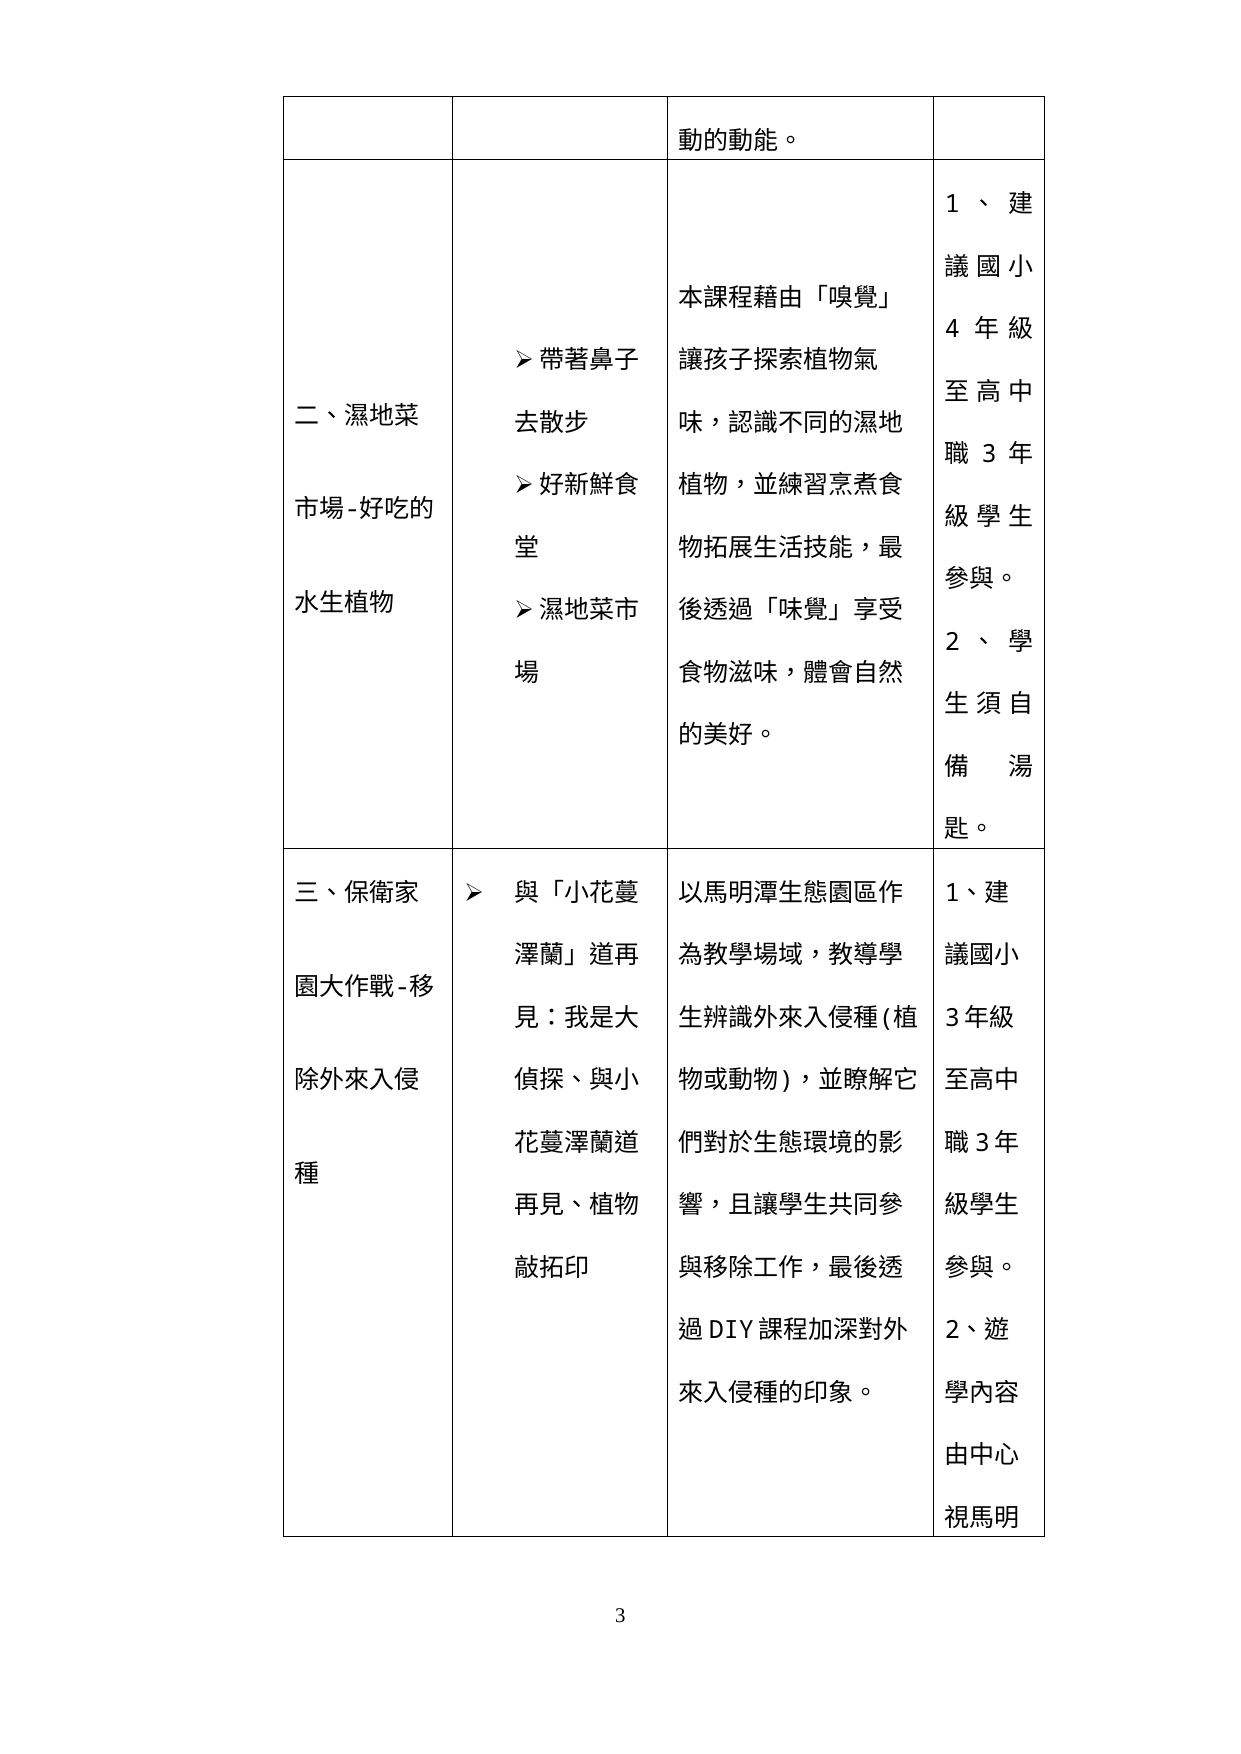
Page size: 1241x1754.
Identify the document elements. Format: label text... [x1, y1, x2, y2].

table_cell [453, 97, 667, 159]
table_cell 動的動能。 [668, 97, 933, 159]
table_cell 與「小花蔓澤蘭」道再見：我是大偵探、與小花蔓澤蘭道再見、植物敲拓印 [453, 849, 667, 1536]
table_cell 1、建議國小3年級至高中職3年級學生參與。 2、遊學內容由中心視馬明 [934, 849, 1044, 1536]
table_cell 帶著鼻子去散步 好新鮮食堂 濕地菜市場 [453, 160, 667, 848]
table_cell [284, 97, 452, 159]
table_cell 本課程藉由「嗅覺」讓孩子探索植物氣味，認識不同的濕地植物，並練習烹煮食物拓展生活技能，最後透過「味覺」享受食物滋味，體會自然的美好。 [668, 160, 933, 848]
table_cell 三、保衛家園大作戰-移除外來入侵種 [284, 849, 452, 1536]
table_cell 以馬明潭生態園區作為教學場域，教導學生辨識外來入侵種(植物或動物)，並瞭解它們對於生態環境的影響，且讓學生共同參與移除工作，最後透過DIY課程加深對外來入侵種的印象。 [668, 849, 933, 1536]
table_cell [934, 97, 1044, 159]
table_cell 1、建議國小4年級至高中職3年級學生參與。 2、學生須自備湯匙。 [934, 160, 1044, 848]
table_cell 二、濕地菜市場-好吃的水生植物 [284, 160, 452, 848]
